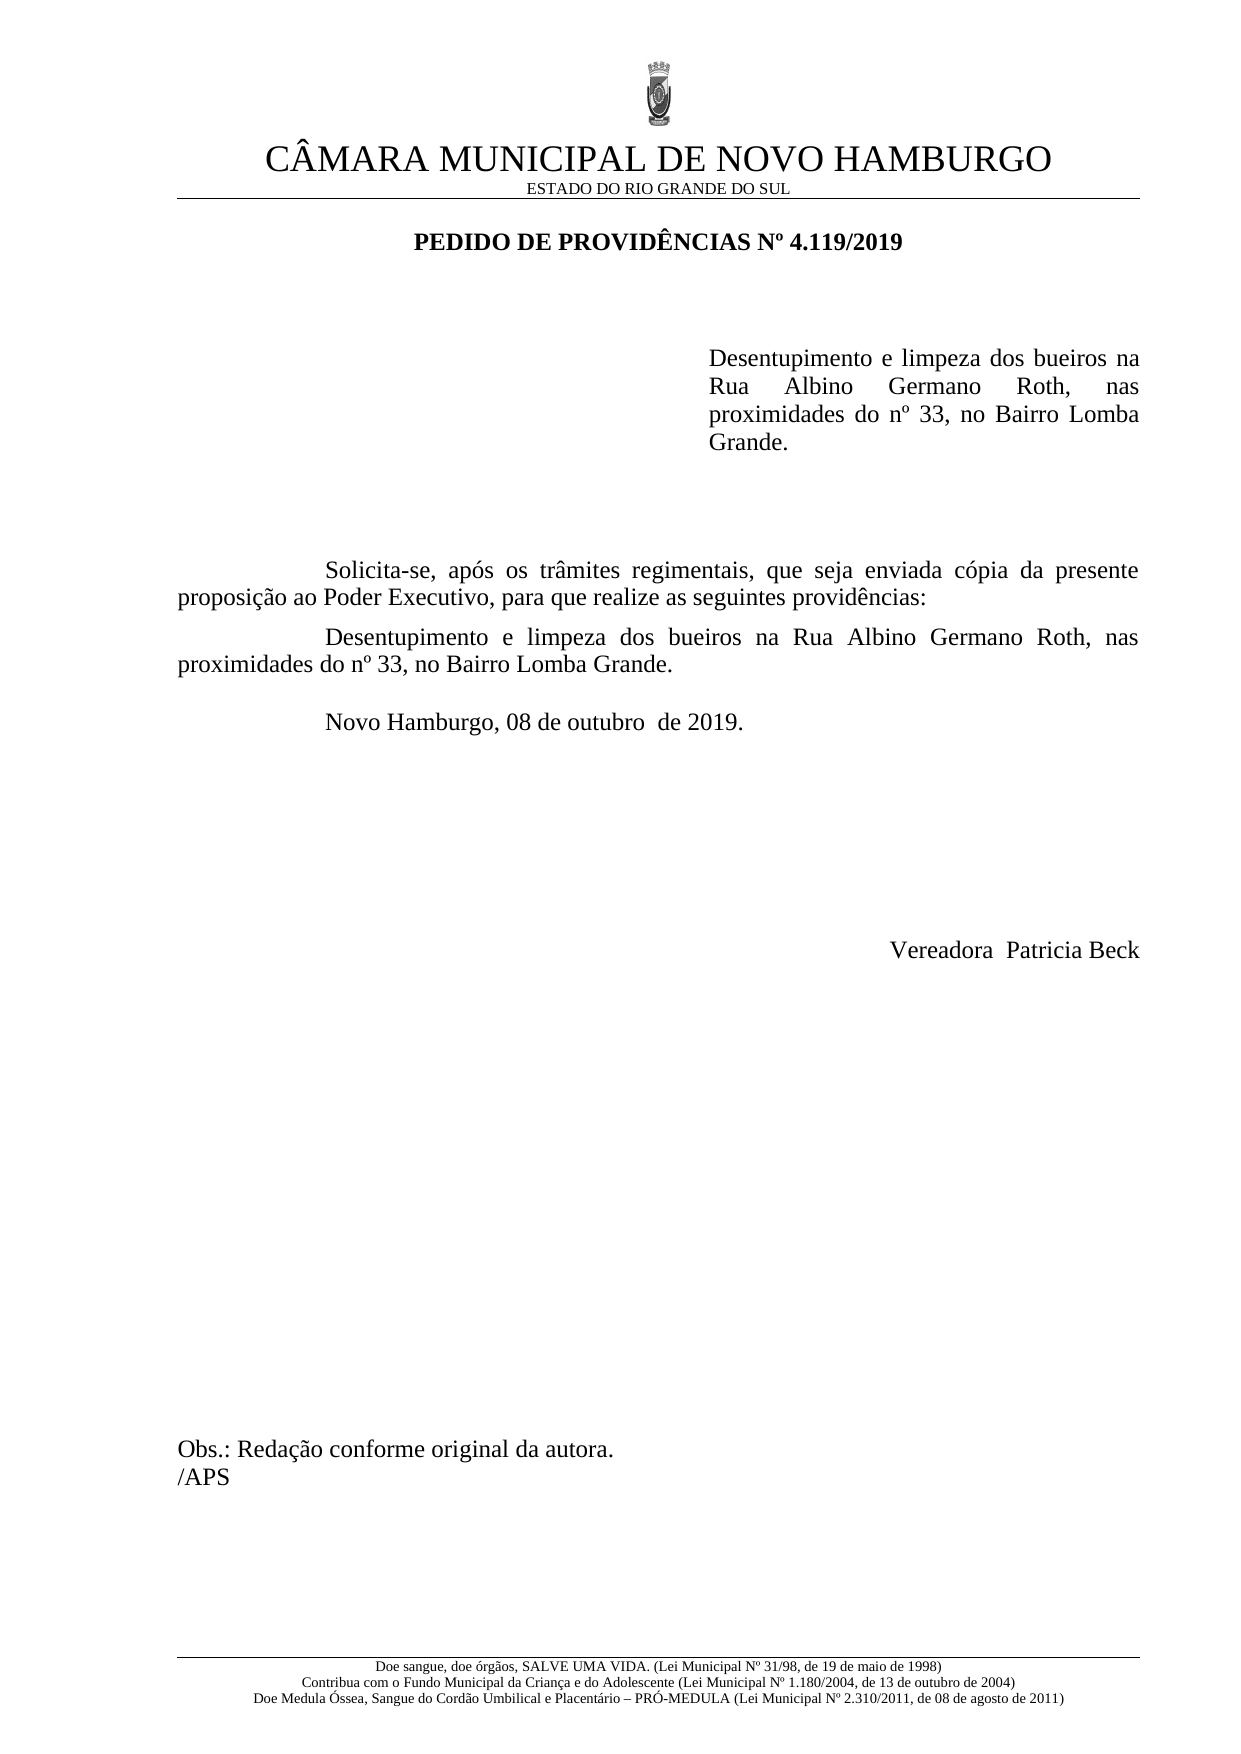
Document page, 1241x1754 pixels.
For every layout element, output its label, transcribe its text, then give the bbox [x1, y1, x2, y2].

text /APS [177, 1463, 1140, 1491]
text Vereadora Patricia Beck [177, 937, 1140, 964]
text Desentupimento e limpeza dos bueiros na Rua Albino Germano Roth, nas proximidades do nº 33, no Bairro Lomba Grande. [177, 623, 1140, 678]
text Solicita-se, após os trâmites regimentais, que seja enviada cópia da presente proposição ao Poder Executivo, para que realize as seguintes providências: [177, 556, 1140, 611]
text Novo Hamburgo, 08 de outubro de 2019. [177, 708, 1140, 736]
text Obs.: Redação conforme original da autora. [177, 1435, 1140, 1463]
text Desentupimento e limpeza dos bueiros na Rua Albino Germano Roth, nas proximidades do nº 33, no Bairro Lomba Grande. [709, 344, 1140, 455]
text PEDIDO DE PROVIDÊNCIAS Nº 4.119/2019 [177, 228, 1140, 256]
